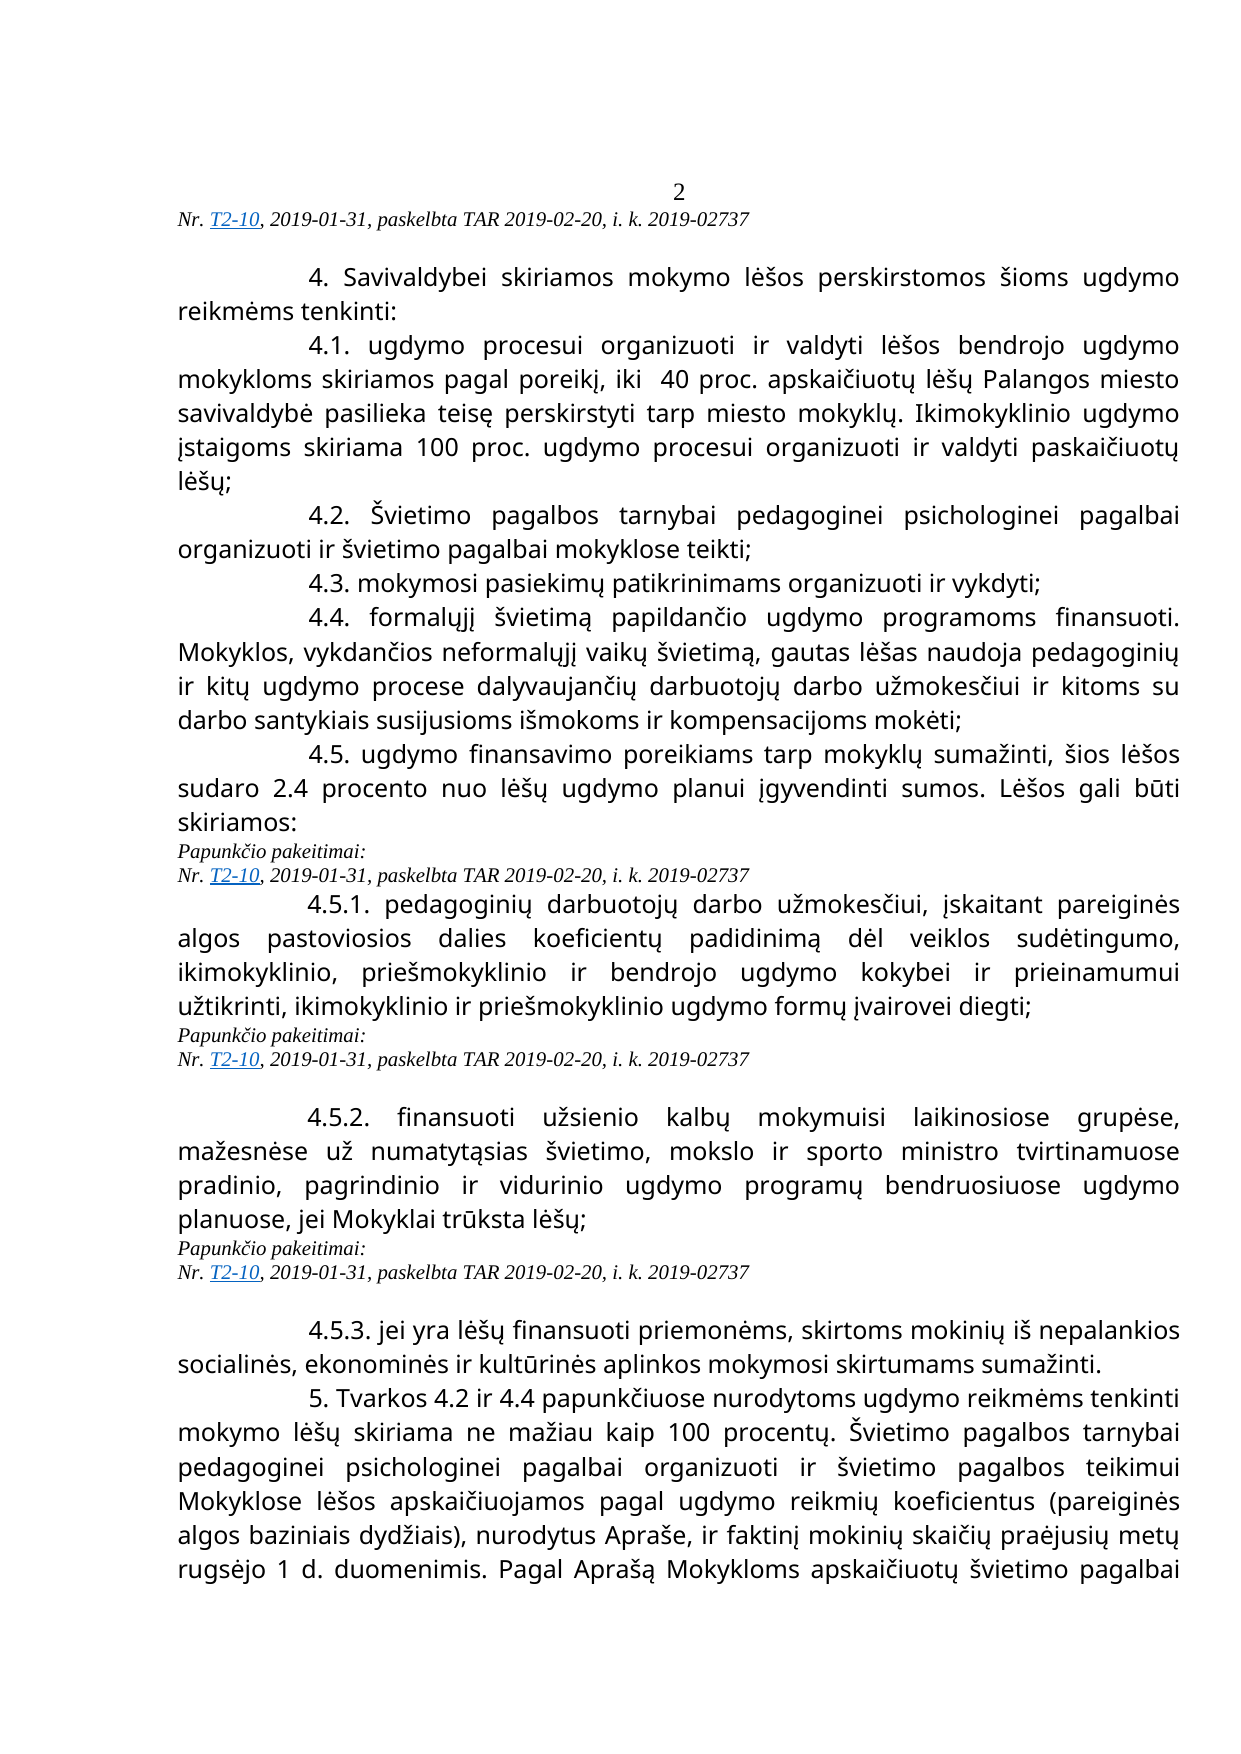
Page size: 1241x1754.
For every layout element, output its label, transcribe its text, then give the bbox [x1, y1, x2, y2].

text 4.5. ugdymo finansavimo poreikiams tarp mokyklų sumažinti, šios lėšos sudaro 2.4 procento nuo lėšų ugdymo planui įgyvendinti sumos. Lėšos gali būti skiriamos: [177, 736, 1181, 838]
text 5. Tvarkos 4.2 ir 4.4 papunkčiuose nurodytoms ugdymo reikmėms tenkinti mokymo lėšų skiriama ne mažiau kaip 100 procentų. Švietimo pagalbos tarnybai pedagoginei psichologinei pagalbai organizuoti ir švietimo pagalbos teikimui Mokyklose lėšos apskaičiuojamos pagal ugdymo reikmių koeficientus (pareiginės algos baziniais dydžiais), nurodytus Apraše, ir faktinį mokinių skaičių praėjusių metų rugsėjo 1 d. duomenimis. Pagal Aprašą Mokykloms apskaičiuotų švietimo pagalbai [177, 1381, 1181, 1585]
text 4.2. Švietimo pagalbos tarnybai pedagoginei psichologinei pagalbai organizuoti ir švietimo pagalbai mokyklose teikti; [177, 498, 1181, 566]
text Nr. T2-10, 2019-01-31, paskelbta TAR 2019-02-20, i. k. 2019-02737 [177, 1260, 1181, 1284]
text Nr. T2-10, 2019-01-31, paskelbta TAR 2019-02-20, i. k. 2019-02737 [177, 1047, 1181, 1071]
text Papunkčio pakeitimai: [177, 1236, 1181, 1260]
text 4. Savivaldybei skiriamos mokymo lėšos perskirstomos šioms ugdymo reikmėms tenkinti: [177, 259, 1181, 328]
text Papunkčio pakeitimai: [177, 1023, 1181, 1047]
text 4.5.2. finansuoti užsienio kalbų mokymuisi laikinosiose grupėse, mažesnėse už numatytąsias švietimo, mokslo ir sporto ministro tvirtinamuose pradinio, pagrindinio ir vidurinio ugdymo programų bendruosiuose ugdymo planuose, jei Mokyklai trūksta lėšų; [177, 1100, 1181, 1236]
text 4.5.3. jei yra lėšų finansuoti priemonėms, skirtoms mokinių iš nepalankios socialinės, ekonominės ir kultūrinės aplinkos mokymosi skirtumams sumažinti. [177, 1313, 1181, 1381]
text Nr. T2-10, 2019-01-31, paskelbta TAR 2019-02-20, i. k. 2019-02737 [177, 863, 1181, 887]
text 4.1. ugdymo procesui organizuoti ir valdyti lėšos bendrojo ugdymo mokykloms skiriamos pagal poreikį, iki 40 proc. apskaičiuotų lėšų Palangos miesto savivaldybė pasilieka teisę perskirstyti tarp miesto mokyklų. Ikimokyklinio ugdymo įstaigoms skiriama 100 proc. ugdymo procesui organizuoti ir valdyti paskaičiuotų lėšų; [177, 328, 1181, 498]
text Papunkčio pakeitimai: [177, 838, 1181, 863]
text 4.3. mokymosi pasiekimų patikrinimams organizuoti ir vykdyti; [177, 566, 1181, 600]
text 4.4. formalųjį švietimą papildančio ugdymo programoms finansuoti. Mokyklos, vykdančios neformalųjį vaikų švietimą, gautas lėšas naudoja pedagoginių ir kitų ugdymo procese dalyvaujančių darbuotojų darbo užmokesčiui ir kitoms su darbo santykiais susijusioms išmokoms ir kompensacijoms mokėti; [177, 600, 1181, 736]
text 4.5.1. pedagoginių darbuotojų darbo užmokesčiui, įskaitant pareiginės algos pastoviosios dalies koeficientų padidinimą dėl veiklos sudėtingumo, ikimokyklinio, priešmokyklinio ir bendrojo ugdymo kokybei ir prieinamumui užtikrinti, ikimokyklinio ir priešmokyklinio ugdymo formų įvairovei diegti; [177, 887, 1181, 1023]
text Nr. T2-10, 2019-01-31, paskelbta TAR 2019-02-20, i. k. 2019-02737 [177, 207, 1181, 231]
